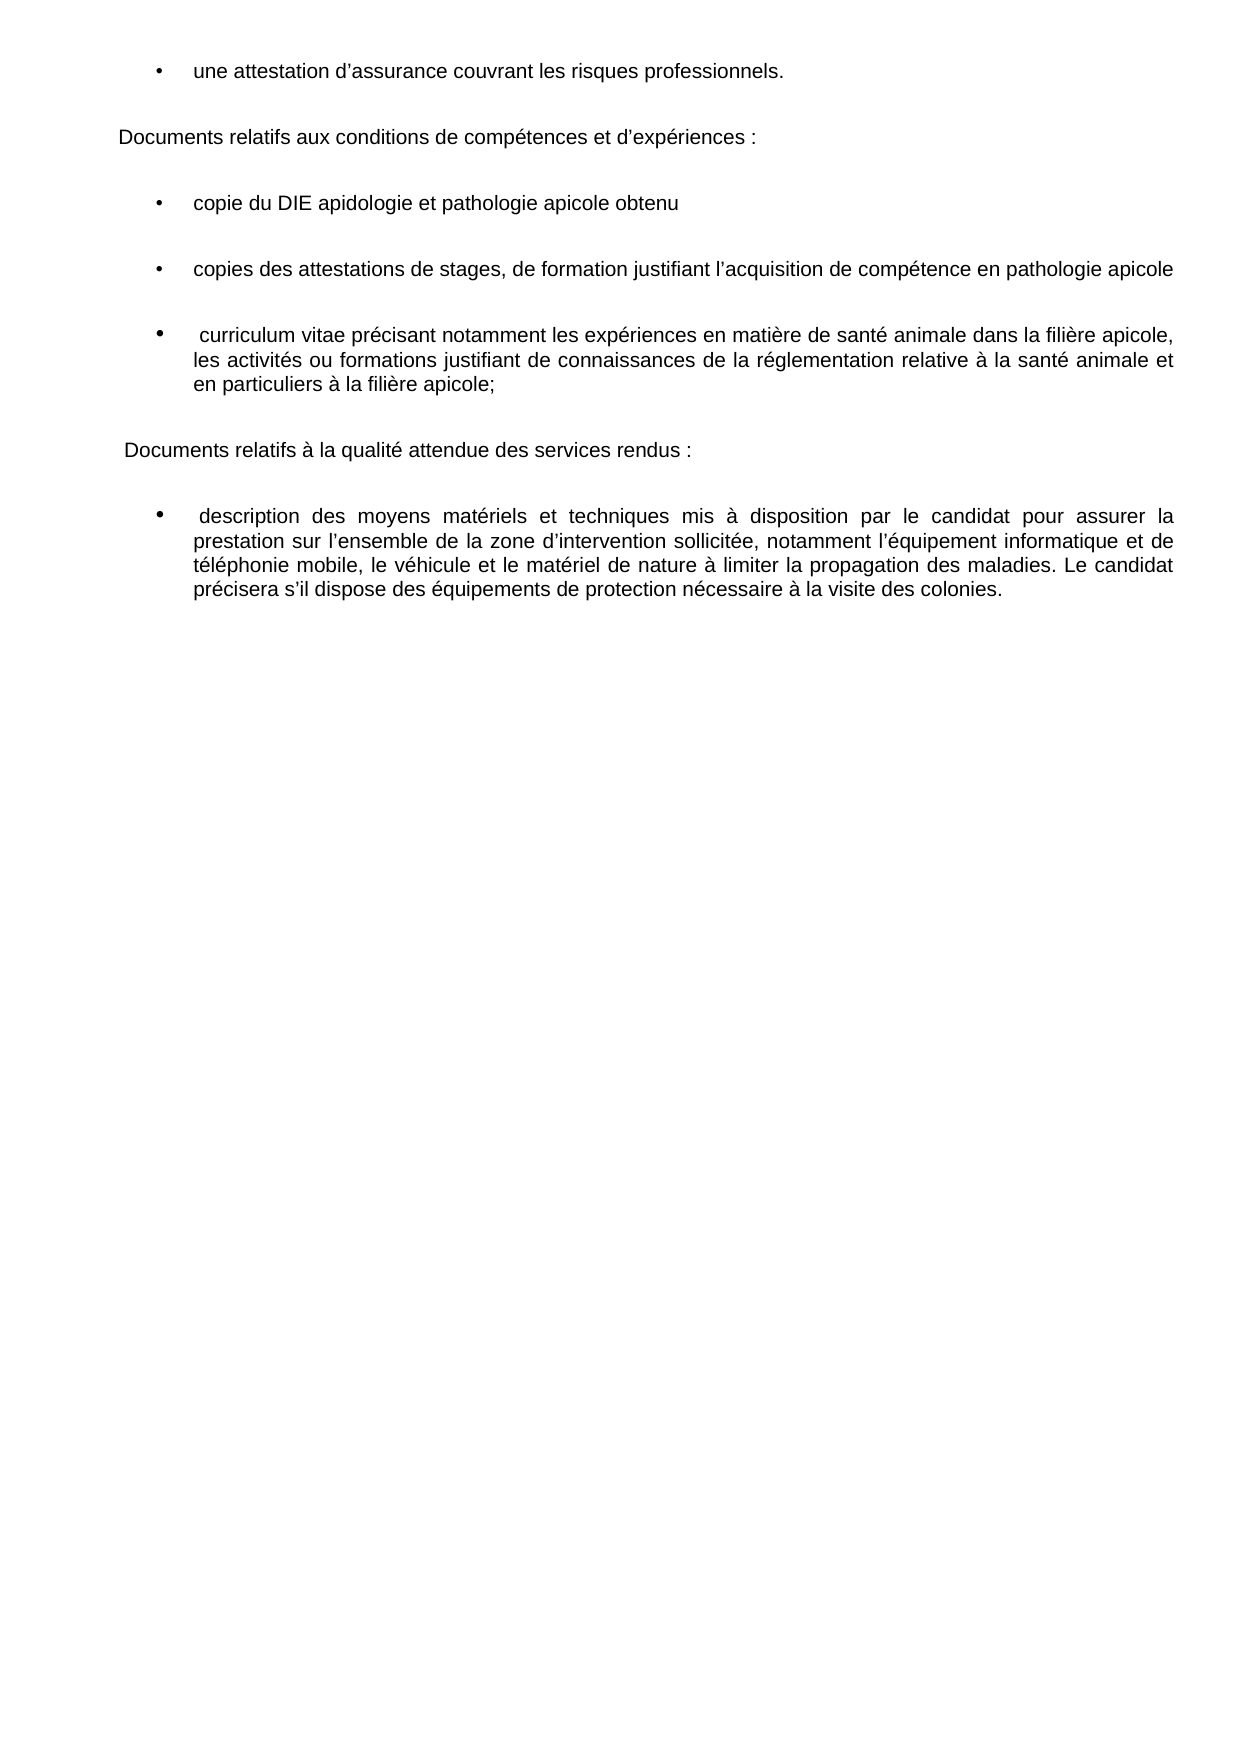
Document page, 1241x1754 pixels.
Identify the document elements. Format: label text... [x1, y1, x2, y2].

list description des moyens matériels et techniques mis à disposition par le candidat pour assurer la prestation sur l’ensemble de la zone d’intervention sollicitée, notamment l’équipement informatique et de téléphonie mobile, le véhicule et le matériel de nature à limiter la propagation des maladies. Le candidat précisera s’il dispose des équipements de protection nécessaire à la visite des colonies. [156, 504, 1176, 601]
list une attestation d’assurance couvrant les risques professionnels. [156, 59, 1176, 83]
list copie du DIE apidologie et pathologie apicole obtenu [156, 191, 1176, 215]
list curriculum vitae précisant notamment les expériences en matière de santé animale dans la filière apicole, les activités ou formations justifiant de connaissances de la réglementation relative à la santé animale et en particuliers à la filière apicole; [156, 323, 1176, 396]
list copies des attestations de stages, de formation justifiant l’acquisition de compétence en pathologie apicole [156, 257, 1176, 281]
text Documents relatifs aux conditions de compétences et d’expériences : [118, 125, 1176, 149]
text Documents relatifs à la qualité attendue des services rendus : [118, 438, 1176, 462]
